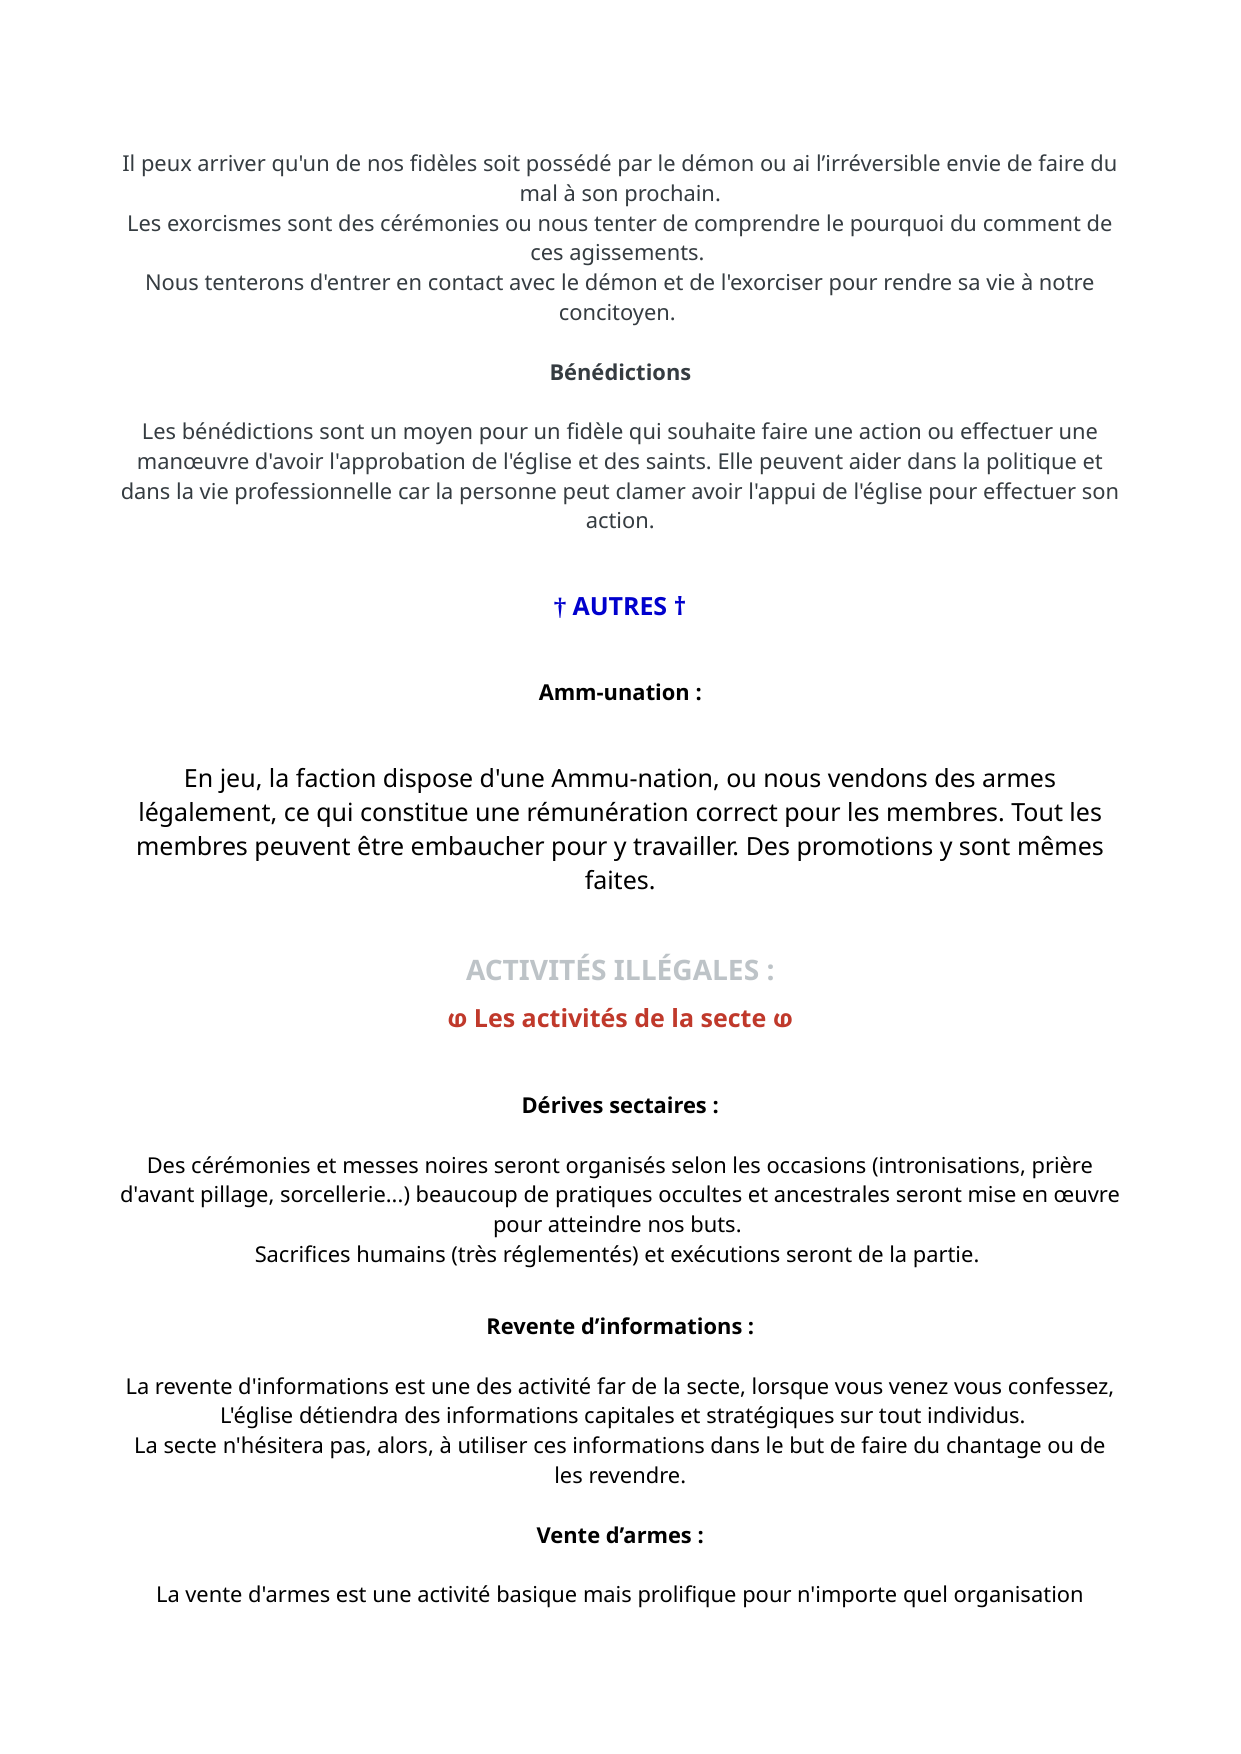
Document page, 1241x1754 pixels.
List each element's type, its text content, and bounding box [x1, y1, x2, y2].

text † AUTRES † [118, 589, 1122, 623]
text Dérives sectaires : Des cérémonies et messes noires seront organisés selon les occasions (intronisations, prière d'avant pillage, sorcellerie...) beaucoup de pratiques occultes et ancestrales seront mise en œuvre pour atteindre nos buts. Sacrifices humains (très réglementés) et exécutions seront de la partie. [118, 1090, 1122, 1269]
text Il peux arriver qu'un de nos fidèles soit possédé par le démon ou ai l’irréversible envie de faire du mal à son prochain. Les exorcismes sont des cérémonies ou nous tenter de comprendre le pourquoi du comment de ces agissements. Nous tenterons d'entrer en contact avec le démon et de l'exorciser pour rendre sa vie à notre concitoyen. Bénédictions Les bénédictions sont un moyen pour un fidèle qui souhaite faire une action ou effectuer une manœuvre d'avoir l'approbation de l'église et des saints. Elle peuvent aider dans la politique et dans la vie professionnelle car la personne peut clamer avoir l'appui de l'église pour effectuer son action. [118, 118, 1122, 535]
text ACTIVITÉS ILLÉGALES : [118, 950, 1122, 989]
text En jeu, la faction dispose d'une Ammu-nation, ou nous vendons des armes légalement, ce qui constitue une rémunération correct pour les membres. Tout les membres peuvent être embaucher pour y travailler. Des promotions y sont mêmes faites. [118, 760, 1122, 897]
text ⱷ Les activités de la secte ⱷ [118, 1001, 1122, 1035]
text Amm-unation : [118, 677, 1122, 707]
text Revente d’informations : La revente d'informations est une des activité far de la secte, lorsque vous venez vous confessez, L'église détiendra des informations capitales et stratégiques sur tout individus. La secte n'hésitera pas, alors, à utiliser ces informations dans le but de faire du chantage ou de les revendre. Vente d’armes : La vente d'armes est une activité basique mais prolifique pour n'importe quel organisation [118, 1281, 1122, 1609]
